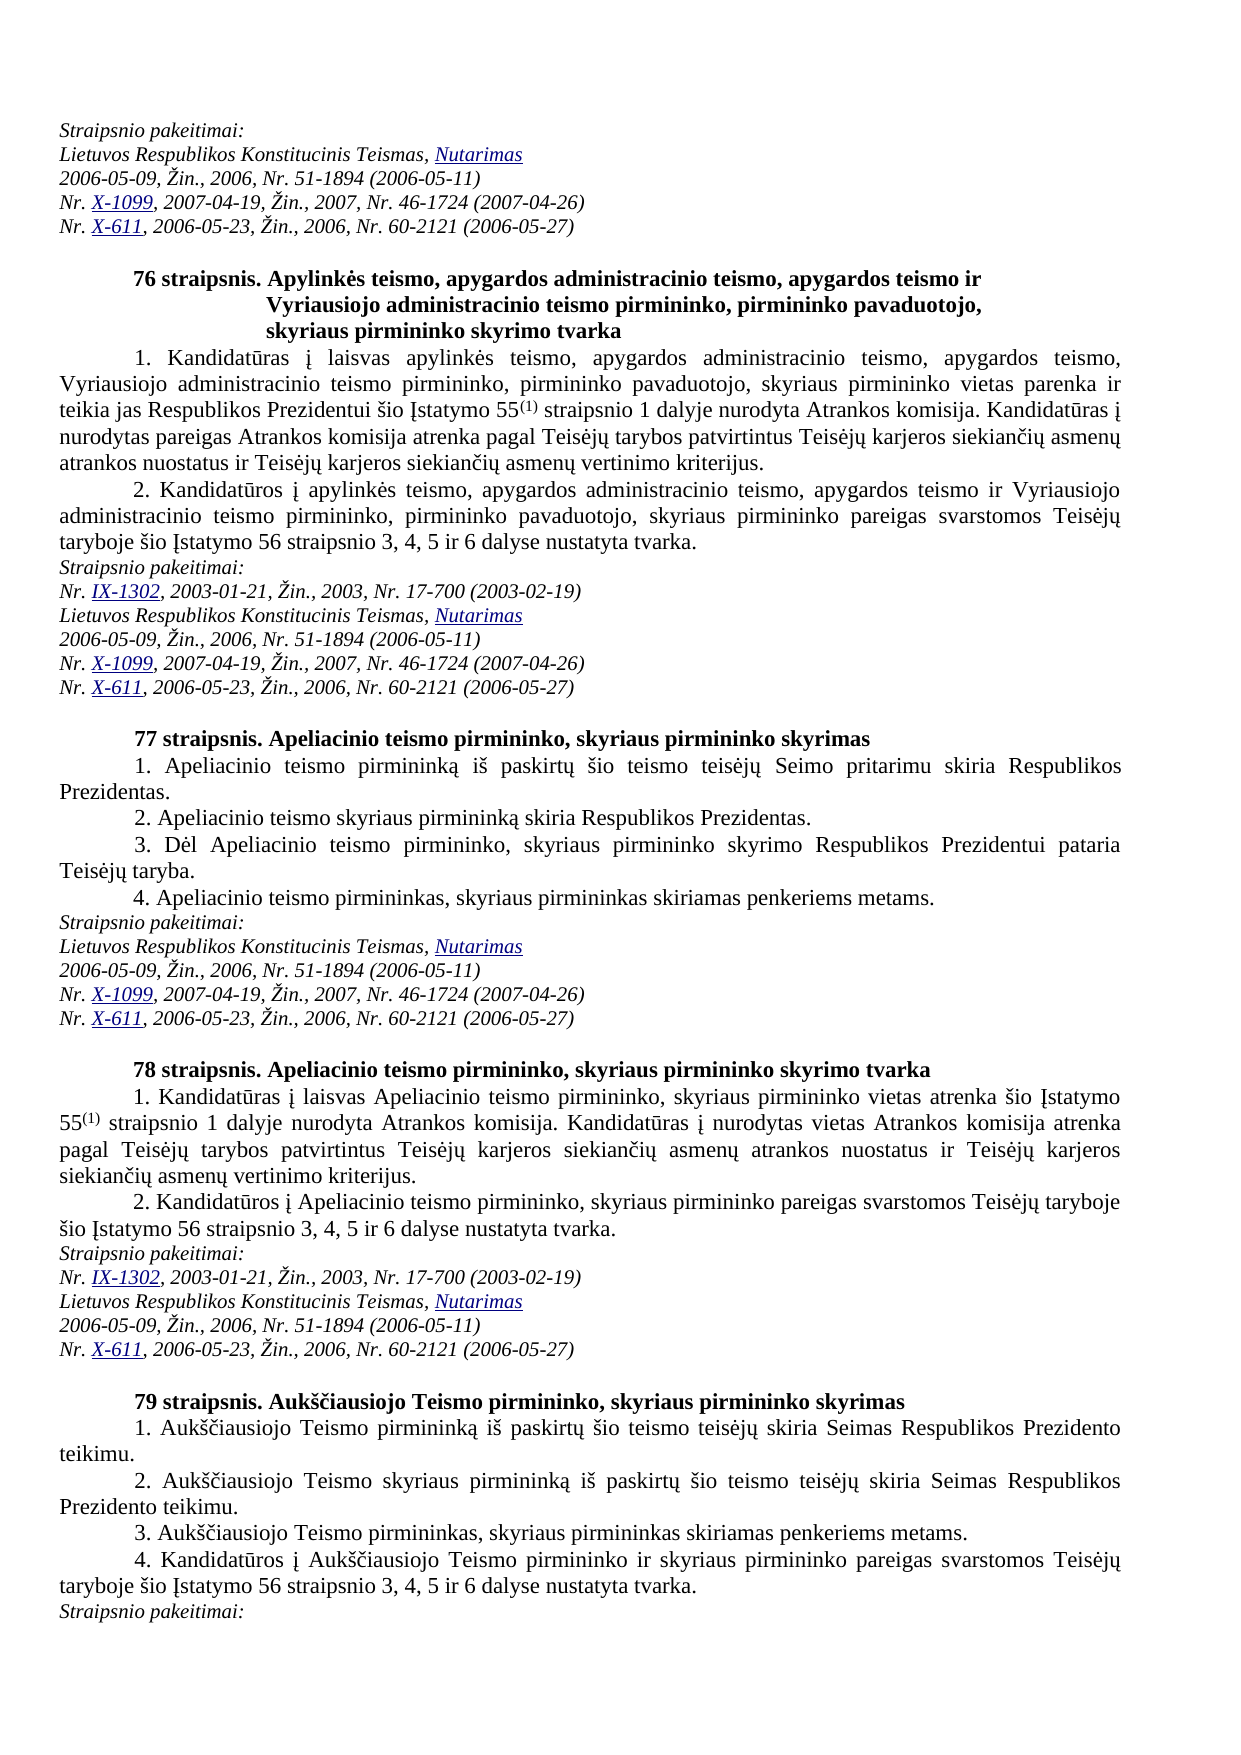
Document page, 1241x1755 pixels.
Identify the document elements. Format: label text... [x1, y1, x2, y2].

text 1. Kandidatūras į laisvas Apeliacinio teismo pirmininko, skyriaus pirmininko vietas atrenka šio Įstatymo 55(1) straipsnio 1 dalyje nurodyta Atrankos komisija. Kandidatūras į nurodytas vietas Atrankos komisija atrenka pagal Teisėjų tarybos patvirtintus Teisėjų karjeros siekiančių asmenų atrankos nuostatus ir Teisėjų karjeros siekiančių asmenų vertinimo kriterijus. [59, 1083, 1122, 1188]
text Nr. X-1099, 2007-04-19, Žin., 2007, Nr. 46-1724 (2007-04-26) [59, 982, 1122, 1006]
text Nr. X-1099, 2007-04-19, Žin., 2007, Nr. 46-1724 (2007-04-26) [59, 190, 1122, 214]
text 79 straipsnis. Aukščiausiojo Teismo pirmininko, skyriaus pirmininko skyrimas [134, 1388, 1122, 1414]
text 76 straipsnis. Apylinkės teismo, apygardos administracinio teismo, apygardos teismo ir [59, 265, 1122, 291]
text Nr. IX-1302, 2003-01-21, Žin., 2003, Nr. 17-700 (2003-02-19) [59, 1265, 1122, 1289]
text Straipsnio pakeitimai: [59, 910, 1122, 934]
text Lietuvos Respublikos Konstitucinis Teismas, Nutarimas [59, 1289, 1122, 1313]
text Nr. X-611, 2006-05-23, Žin., 2006, Nr. 60-2121 (2006-05-27) [59, 675, 1122, 699]
text Lietuvos Respublikos Konstitucinis Teismas, Nutarimas [59, 142, 1122, 166]
text 2. Aukščiausiojo Teismo skyriaus pirmininką iš paskirtų šio teismo teisėjų skiria Seimas Respublikos Prezidento teikimu. [59, 1467, 1122, 1519]
text 78 straipsnis. Apeliacinio teismo pirmininko, skyriaus pirmininko skyrimo tvarka [59, 1057, 1122, 1083]
text 2006-05-09, Žin., 2006, Nr. 51-1894 (2006-05-11) [59, 627, 1122, 651]
text Straipsnio pakeitimai: [59, 118, 1122, 142]
text 2. Apeliacinio teismo skyriaus pirmininką skiria Respublikos Prezidentas. [59, 804, 1122, 831]
text Vyriausiojo administracinio teismo pirmininko, pirmininko pavaduotojo, [59, 291, 1122, 317]
text Lietuvos Respublikos Konstitucinis Teismas, Nutarimas [59, 603, 1122, 627]
text Lietuvos Respublikos Konstitucinis Teismas, Nutarimas [59, 934, 1122, 958]
text 3. Aukščiausiojo Teismo pirmininkas, skyriaus pirmininkas skiriamas penkeriems metams. [59, 1519, 1122, 1546]
text Straipsnio pakeitimai: [59, 1241, 1122, 1265]
text Straipsnio pakeitimai: [59, 555, 1122, 579]
text 2006-05-09, Žin., 2006, Nr. 51-1894 (2006-05-11) [59, 958, 1122, 982]
text 4. Apeliacinio teismo pirmininkas, skyriaus pirmininkas skiriamas penkeriems metams. [59, 883, 1122, 910]
text 3. Dėl Apeliacinio teismo pirmininko, skyriaus pirmininko skyrimo Respublikos Prezidentui pataria Teisėjų taryba. [59, 831, 1122, 883]
text 77 straipsnis. Apeliacinio teismo pirmininko, skyriaus pirmininko skyrimas [59, 725, 1122, 752]
text 2006-05-09, Žin., 2006, Nr. 51-1894 (2006-05-11) [59, 1313, 1122, 1337]
text 1. Kandidatūras į laisvas apylinkės teismo, apygardos administracinio teismo, apygardos teismo, Vyriausiojo administracinio teismo pirmininko, pirmininko pavaduotojo, skyriaus pirmininko vietas parenka ir teikia jas Respublikos Prezidentui šio Įstatymo 55(1) straipsnio 1 dalyje nurodyta Atrankos komisija. Kandidatūras į nurodytas pareigas Atrankos komisija atrenka pagal Teisėjų tarybos patvirtintus Teisėjų karjeros siekiančių asmenų atrankos nuostatus ir Teisėjų karjeros siekiančių asmenų vertinimo kriterijus. [59, 344, 1122, 476]
text Nr. X-611, 2006-05-23, Žin., 2006, Nr. 60-2121 (2006-05-27) [59, 1337, 1122, 1361]
text 4. Kandidatūros į Aukščiausiojo Teismo pirmininko ir skyriaus pirmininko pareigas svarstomos Teisėjų taryboje šio Įstatymo 56 straipsnio 3, 4, 5 ir 6 dalyse nustatyta tvarka. [59, 1546, 1122, 1598]
text Nr. X-1099, 2007-04-19, Žin., 2007, Nr. 46-1724 (2007-04-26) [59, 651, 1122, 675]
text 2006-05-09, Žin., 2006, Nr. 51-1894 (2006-05-11) [59, 166, 1122, 190]
text 1. Apeliacinio teismo pirmininką iš paskirtų šio teismo teisėjų Seimo pritarimu skiria Respublikos Prezidentas. [59, 752, 1122, 804]
text 2. Kandidatūros į apylinkės teismo, apygardos administracinio teismo, apygardos teismo ir Vyriausiojo administracinio teismo pirmininko, pirmininko pavaduotojo, skyriaus pirmininko pareigas svarstomos Teisėjų taryboje šio Įstatymo 56 straipsnio 3, 4, 5 ir 6 dalyse nustatyta tvarka. [59, 476, 1122, 555]
text 1. Aukščiausiojo Teismo pirmininką iš paskirtų šio teismo teisėjų skiria Seimas Respublikos Prezidento teikimu. [59, 1414, 1122, 1467]
text Nr. X-611, 2006-05-23, Žin., 2006, Nr. 60-2121 (2006-05-27) [59, 214, 1122, 238]
text Straipsnio pakeitimai: [59, 1598, 1122, 1623]
text Nr. IX-1302, 2003-01-21, Žin., 2003, Nr. 17-700 (2003-02-19) [59, 579, 1122, 603]
text Nr. X-611, 2006-05-23, Žin., 2006, Nr. 60-2121 (2006-05-27) [59, 1006, 1122, 1030]
text 2. Kandidatūros į Apeliacinio teismo pirmininko, skyriaus pirmininko pareigas svarstomos Teisėjų taryboje šio Įstatymo 56 straipsnio 3, 4, 5 ir 6 dalyse nustatyta tvarka. [59, 1188, 1122, 1241]
text skyriaus pirmininko skyrimo tvarka [59, 317, 1122, 344]
